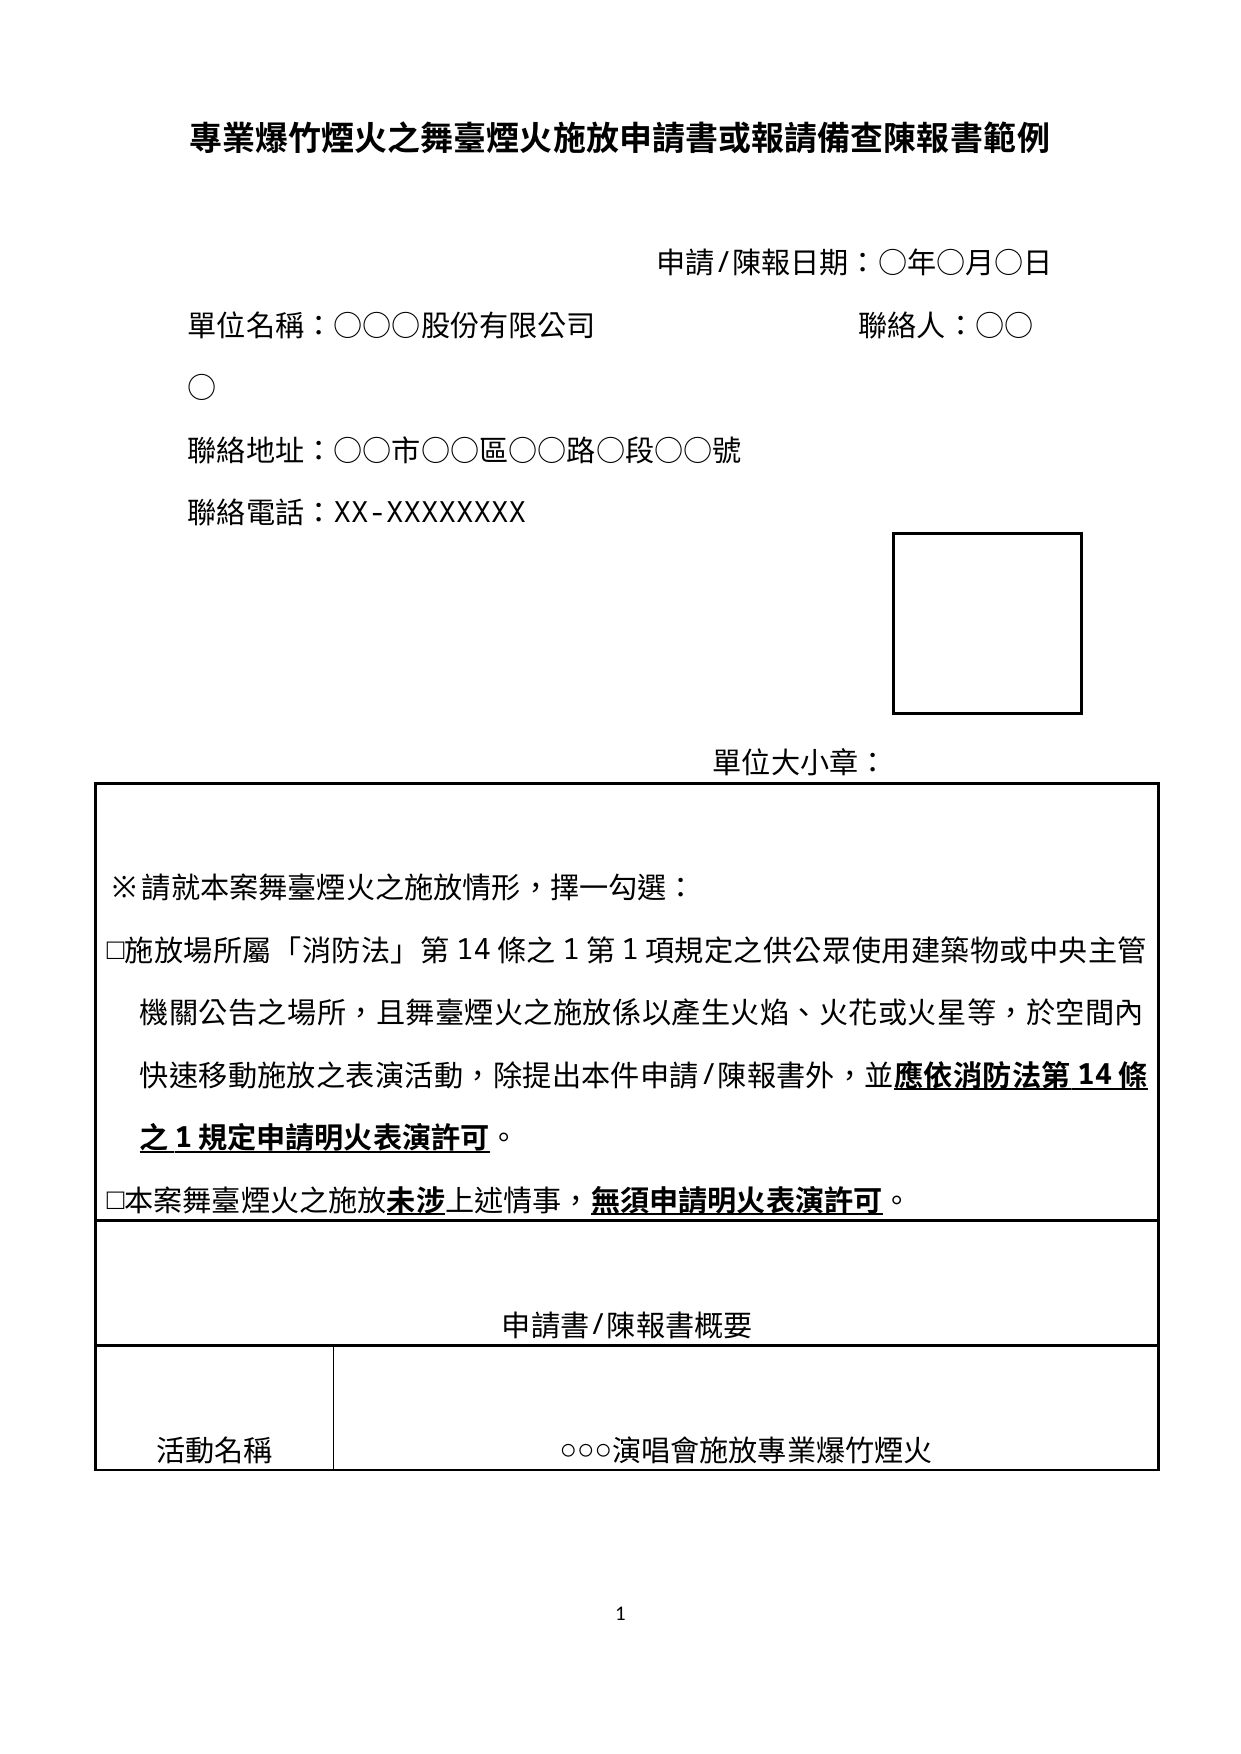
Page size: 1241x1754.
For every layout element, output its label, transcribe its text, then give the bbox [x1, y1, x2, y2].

text 申請/陳報日期：○年○月○日 [187, 219, 1053, 282]
text 專業爆竹煙火之舞臺煙火施放申請書或報請備查陳報書範例 [187, 94, 1053, 157]
table_header ※請就本案舞臺煙火之施放情形，擇一勾選： □施放場所屬「消防法」第14條之1第1項規定之供公眾使用建築物或中央主管機關公告之場所，且舞臺煙火之施放係以產生火焰、火花或火星等，於空間內快速移動施放之表演活動，除提出本件申請/陳報書外，並應依消防法第14條之1規定申請明火表演許可。 □本案舞臺煙火之施放未涉上述情事，無須申請明火表演許可。 [97, 785, 1157, 1219]
table_cell 申請書/陳報書概要 [97, 1222, 1157, 1344]
text 單位大小章： [187, 719, 1053, 782]
text 聯絡地址：○○市○○區○○路○段○○號 [187, 407, 1053, 469]
table_cell 活動名稱 [97, 1347, 333, 1469]
text 單位名稱：○○○股份有限公司 聯絡人：○○○ [187, 282, 1053, 407]
text 聯絡電話：XX-XXXXXXXX [187, 469, 1053, 532]
table_cell ○○○演唱會施放專業爆竹煙火 [334, 1347, 1157, 1469]
